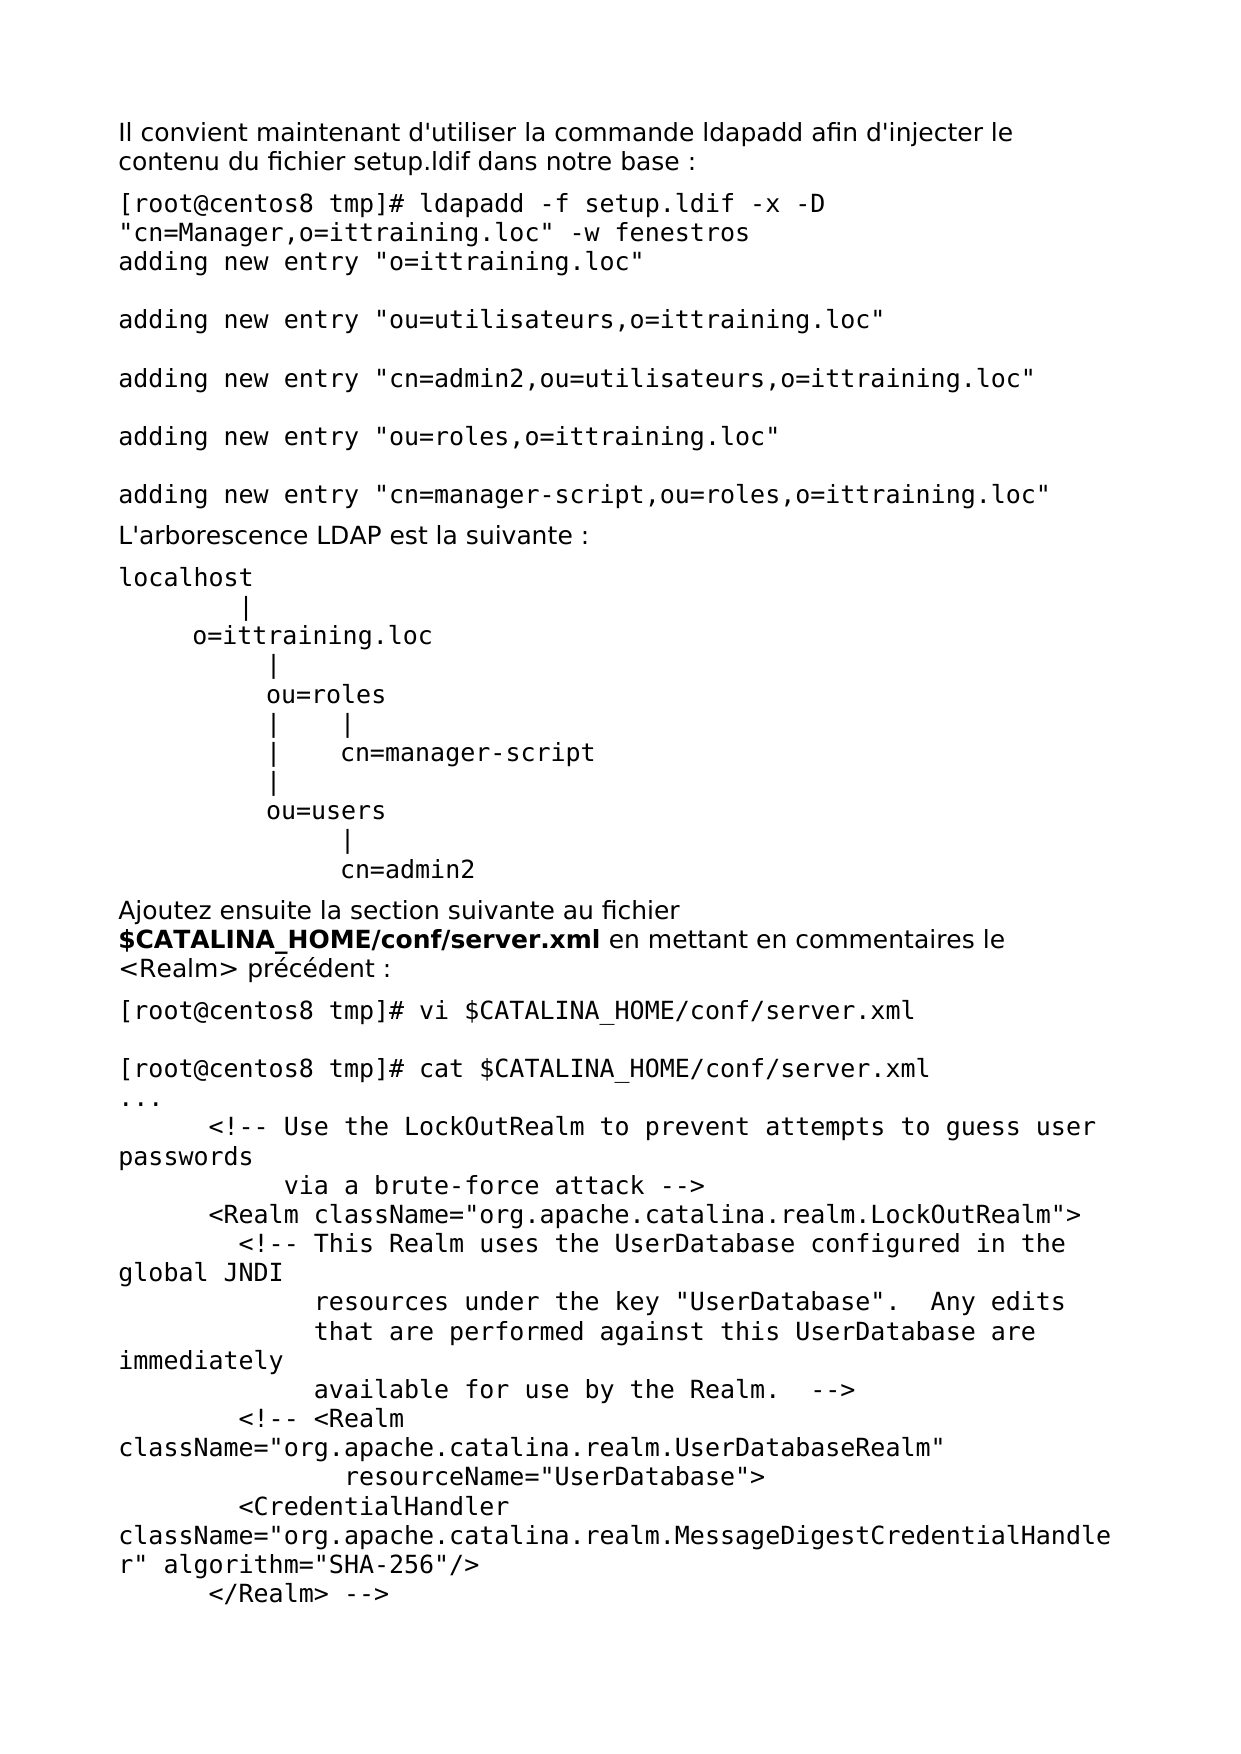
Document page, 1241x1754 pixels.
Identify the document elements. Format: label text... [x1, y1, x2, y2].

text Il convient maintenant d'utiliser la commande ldapadd afin d'injecter le contenu du fichier setup.ldif dans notre base : [118, 118, 1122, 176]
text [root@centos8 tmp]# vi $CATALINA_HOME/conf/server.xml [root@centos8 tmp]# cat $CATALINA_HOME/conf/server.xml ... <!-- Use the LockOutRealm to prevent attempts to guess user passwords via a brute-force attack --> <Realm className="org.apache.catalina.realm.LockOutRealm"> <!-- This Realm uses the UserDatabase configured in the global JNDI resources under the key "UserDatabase". Any edits that are performed against this UserDatabase are immediately available for use by the Realm. --> <!-- <Realm className="org.apache.catalina.realm.UserDatabaseRealm" resourceName="UserDatabase"> <CredentialHandler className="org.apache.catalina.realm.MessageDigestCredentialHandler" algorithm="SHA-256"/> </Realm> --> [118, 996, 1122, 1608]
text L'arborescence LDAP est la suivante : [118, 522, 1122, 551]
text Ajoutez ensuite la section suivante au fichier $CATALINA_HOME/conf/server.xml en mettant en commentaires le <Realm> précédent : [118, 896, 1122, 983]
text localhost | o=ittraining.loc | ou=roles | | | cn=manager-script | ou=users | cn=admin2 [118, 563, 1122, 884]
text [root@centos8 tmp]# ldapadd -f setup.ldif -x -D "cn=Manager,o=ittraining.loc" -w fenestros adding new entry "o=ittraining.loc" adding new entry "ou=utilisateurs,o=ittraining.loc" adding new entry "cn=admin2,ou=utilisateurs,o=ittraining.loc" adding new entry "ou=roles,o=ittraining.loc" adding new entry "cn=manager-script,ou=roles,o=ittraining.loc" [118, 189, 1122, 510]
